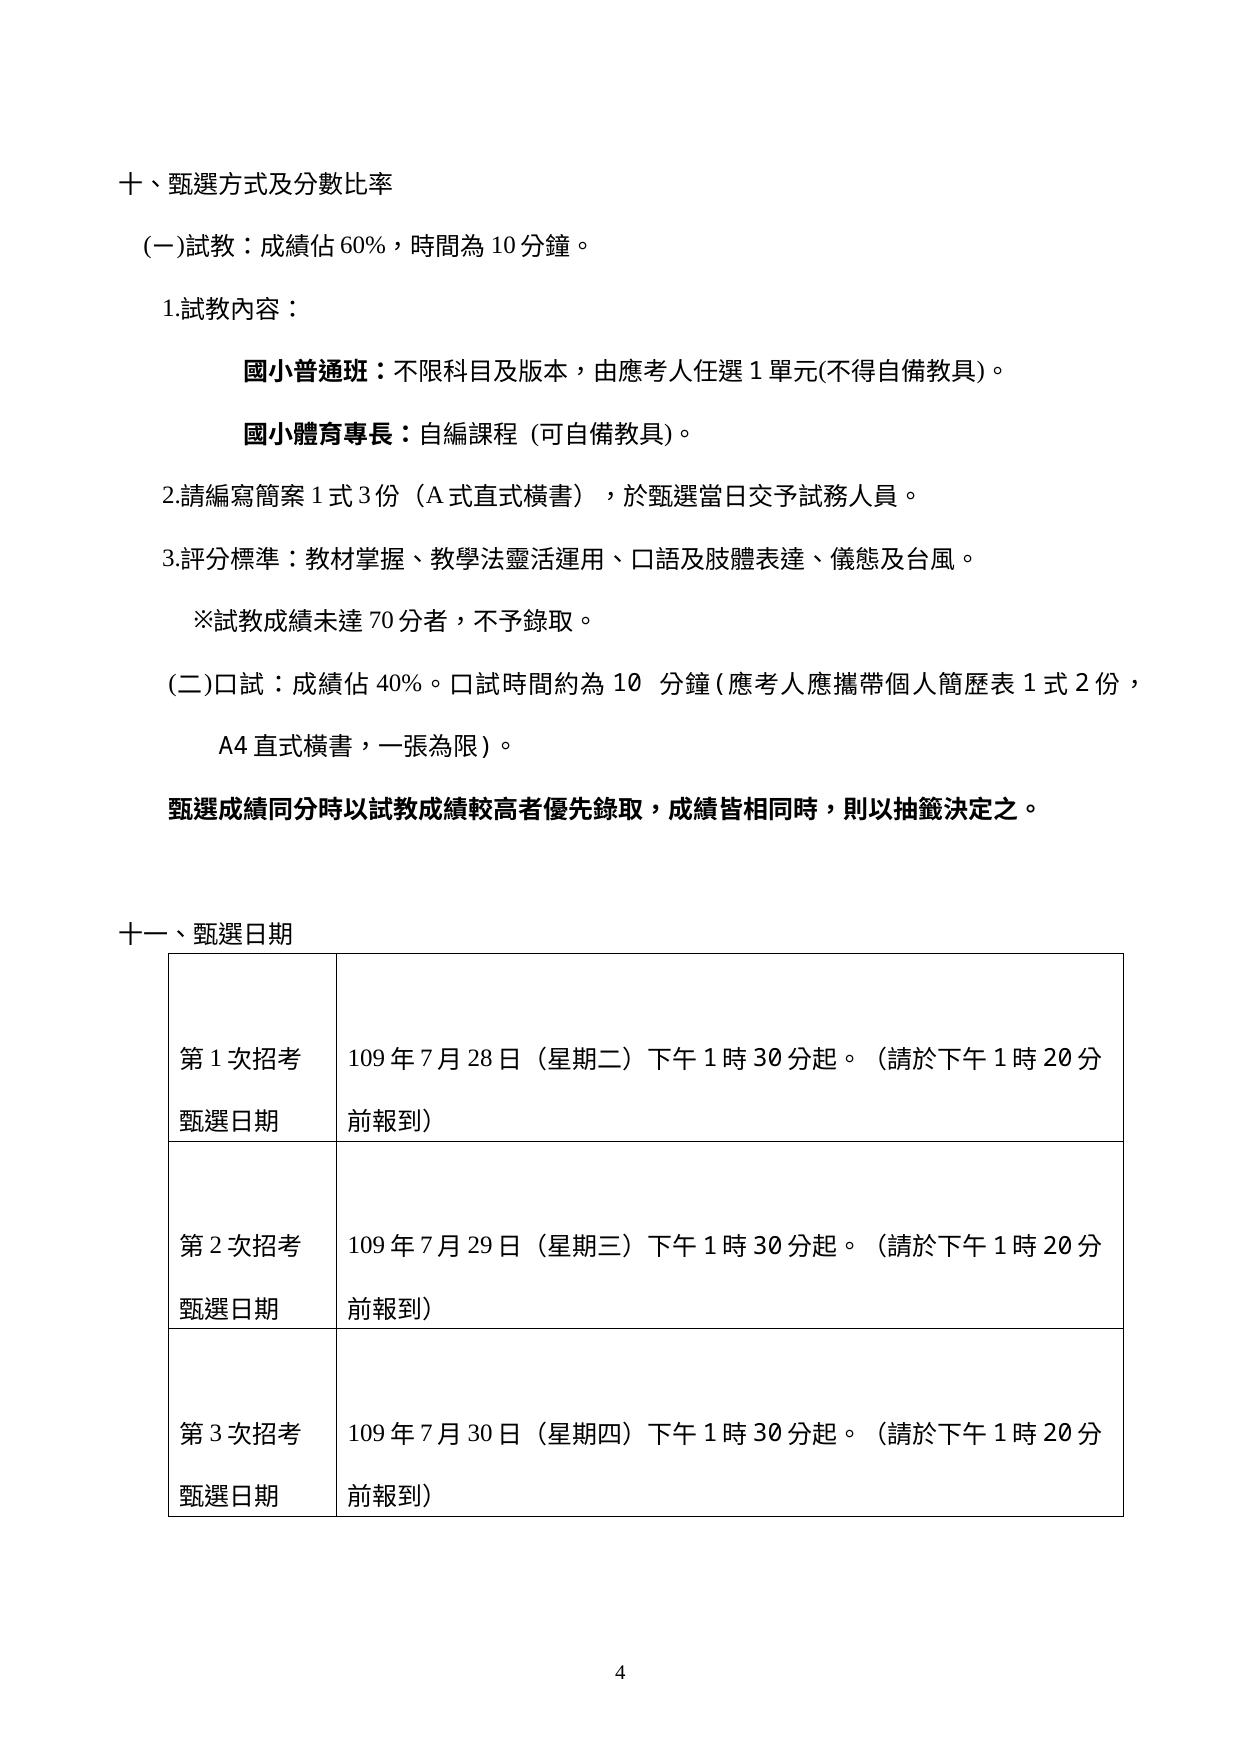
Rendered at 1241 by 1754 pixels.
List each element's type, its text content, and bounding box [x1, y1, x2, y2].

text (ㄧ)試教：成績佔60%，時間為10分鐘。 [118, 203, 1122, 266]
table_cell 第3次招考甄選日期 [169, 1329, 336, 1516]
table_cell 109年7月29日（星期三）下午1時30分起。（請於下午1時20分前報到） [337, 1142, 1123, 1328]
text 十、甄選方式及分數比率 [118, 141, 1122, 203]
table_cell 第2次招考甄選日期 [169, 1142, 336, 1328]
text 國小體育專長：自編課程 (可自備教具)。 [193, 391, 1122, 453]
text 1.試教內容： [118, 266, 1122, 328]
table_header 109年7月28日（星期二）下午1時30分起。（請於下午1時20分前報到） [337, 954, 1123, 1141]
table_cell 109年7月30日（星期四）下午1時30分起。（請於下午1時20分前報到） [337, 1329, 1123, 1516]
text 十一、甄選日期 [118, 891, 1122, 953]
table_header 第1次招考甄選日期 [169, 954, 336, 1141]
text 甄選成績同分時以試教成績較高者優先錄取，成績皆相同時，則以抽籤決定之。 [168, 766, 1122, 828]
text (二)口試：成績佔40%。口試時間約為10 分鐘(應考人應攜帶個人簡歷表1式2份，A4直式橫書，一張為限)。 [168, 641, 1122, 766]
text 2.請編寫簡案1式3份（A式直式橫書），於甄選當日交予試務人員。 [118, 453, 1122, 516]
text ※試教成績未達70分者，不予錄取。 [193, 578, 1122, 641]
text 國小普通班：不限科目及版本，由應考人任選1單元(不得自備教具)。 [193, 328, 1122, 391]
text 3.評分標準：教材掌握、教學法靈活運用、口語及肢體表達、儀態及台風。 [118, 516, 1122, 578]
